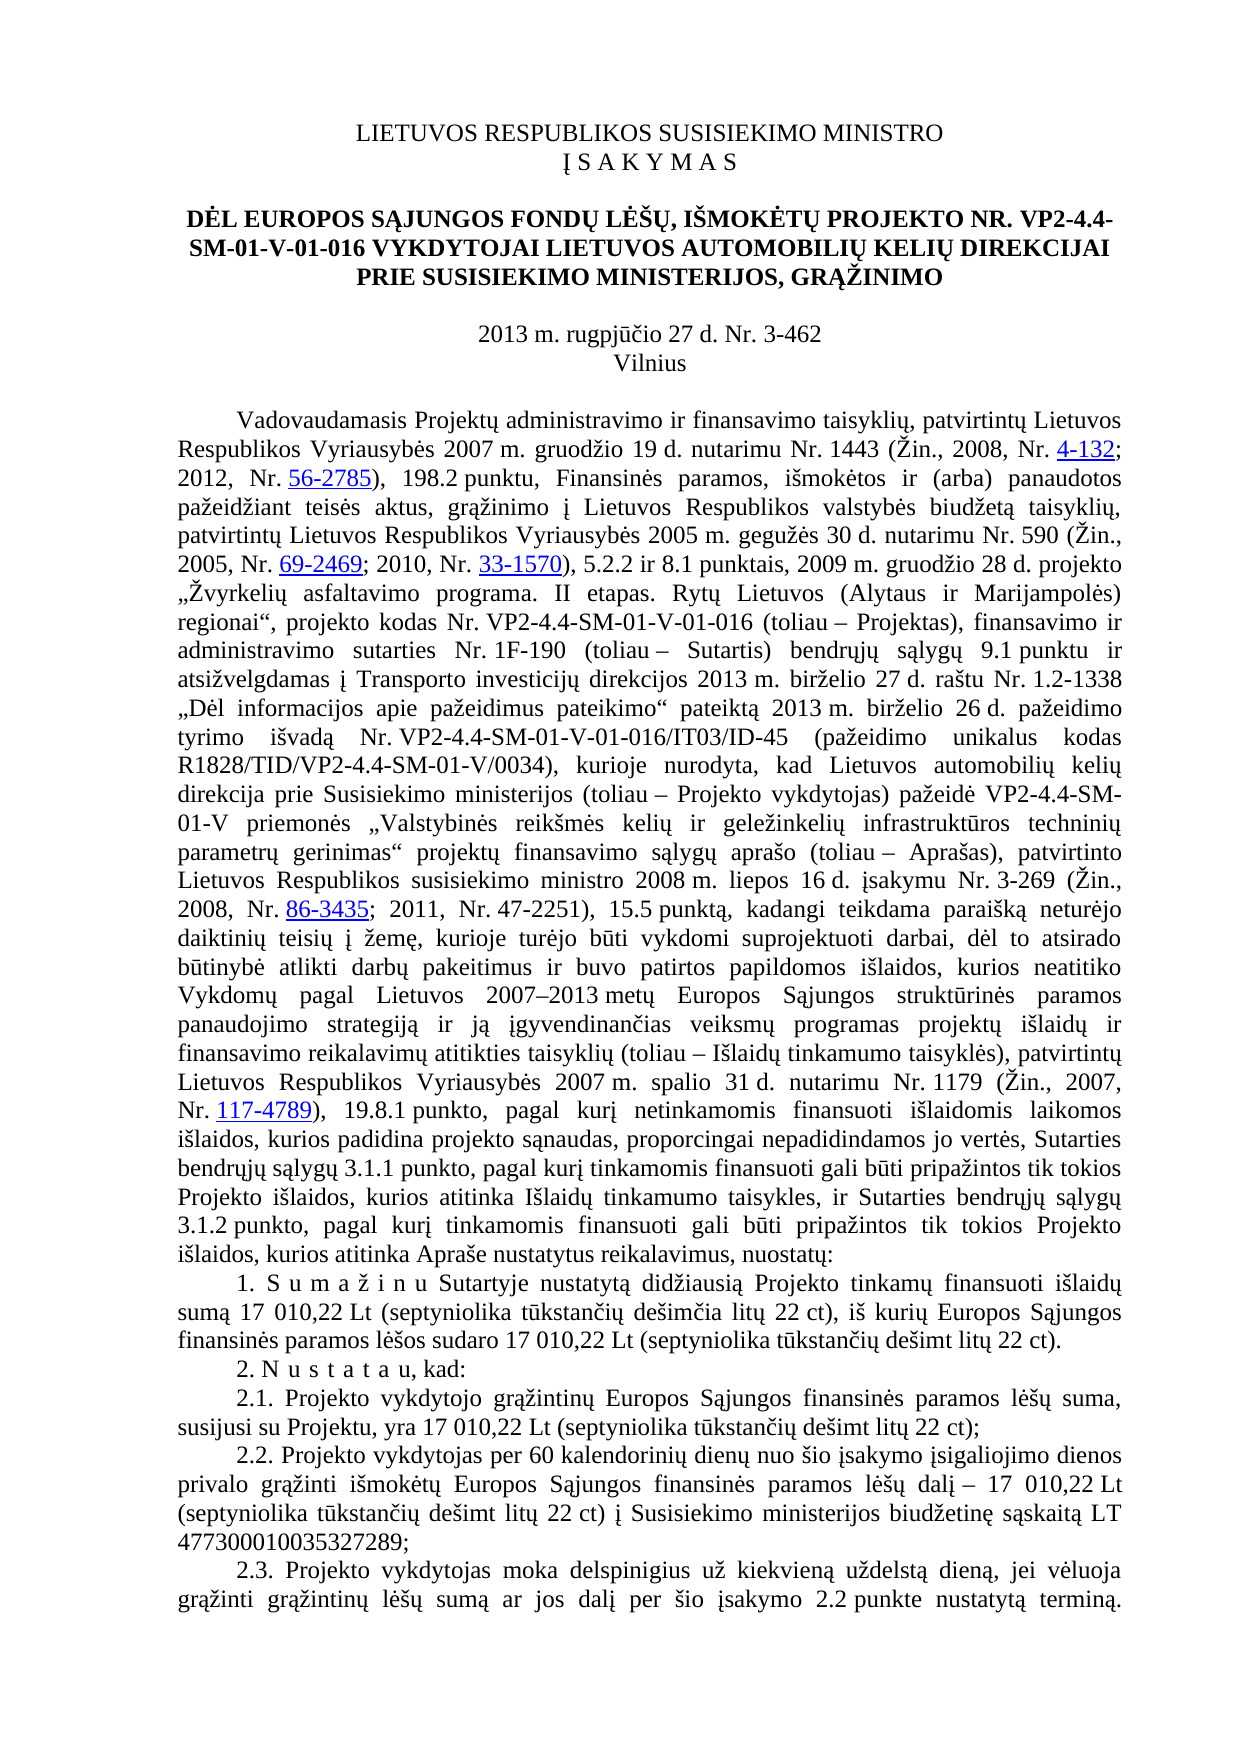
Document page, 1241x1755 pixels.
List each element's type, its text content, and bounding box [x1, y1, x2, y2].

text Vilnius [177, 348, 1122, 377]
text Vadovaudamasis Projektų administravimo ir finansavimo taisyklių, patvirtintų Lietuvos Respublikos Vyriausybės 2007 m. gruodžio 19 d. nutarimu Nr. 1443 (Žin., 2008, Nr. 4-132; 2012, Nr. 56-2785), 198.2 punktu, Finansinės paramos, išmokėtos ir (arba) panaudotos pažeidžiant teisės aktus, grąžinimo į Lietuvos Respublikos valstybės biudžetą taisyklių, patvirtintų Lietuvos Respublikos Vyriausybės 2005 m. gegužės 30 d. nutarimu Nr. 590 (Žin., 2005, Nr. 69-2469; 2010, Nr. 33-1570), 5.2.2 ir 8.1 punktais, 2009 m. gruodžio 28 d. projekto „Žvyrkelių asfaltavimo programa. II etapas. Rytų Lietuvos (Alytaus ir Marijampolės) regionai“, projekto kodas Nr. VP2-4.4-SM-01-V-01-016 (toliau – Projektas), finansavimo ir administravimo sutarties Nr. 1F-190 (toliau – Sutartis) bendrųjų sąlygų 9.1 punktu ir atsižvelgdamas į Transporto investicijų direkcijos 2013 m. birželio 27 d. raštu Nr. 1.2-1338 „Dėl informacijos apie pažeidimus pateikimo“ pateiktą 2013 m. birželio 26 d. pažeidimo tyrimo išvadą Nr. VP2-4.4-SM-01-V-01-016/IT03/ID-45 (pažeidimo unikalus kodas R1828/TID/VP2-4.4-SM-01-V/0034), kurioje nurodyta, kad Lietuvos automobilių kelių direkcija prie Susisiekimo ministerijos (toliau – Projekto vykdytojas) pažeidė VP2-4.4-SM-01-V priemonės „Valstybinės reikšmės kelių ir geležinkelių infrastruktūros techninių parametrų gerinimas“ projektų finansavimo sąlygų aprašo (toliau – Aprašas), patvirtinto Lietuvos Respublikos susisiekimo ministro 2008 m. liepos 16 d. įsakymu Nr. 3-269 (Žin., 2008, Nr. 86-3435; 2011, Nr. 47-2251), 15.5 punktą, kadangi teikdama paraišką neturėjo daiktinių teisių į žemę, kurioje turėjo būti vykdomi suprojektuoti darbai, dėl to atsirado būtinybė atlikti darbų pakeitimus ir buvo patirtos papildomos išlaidos, kurios neatitiko Vykdomų pagal Lietuvos 2007–2013 metų Europos Sąjungos struktūrinės paramos panaudojimo strategiją ir ją įgyvendinančias veiksmų programas projektų išlaidų ir finansavimo reikalavimų atitikties taisyklių (toliau – Išlaidų tinkamumo taisyklės), patvirtintų Lietuvos Respublikos Vyriausybės 2007 m. spalio 31 d. nutarimu Nr. 1179 (Žin., 2007, Nr. 117-4789), 19.8.1 punkto, pagal kurį netinkamomis finansuoti išlaidomis laikomos išlaidos, kurios padidina projekto sąnaudas, proporcingai nepadidindamos jo vertės, Sutarties bendrųjų sąlygų 3.1.1 punkto, pagal kurį tinkamomis finansuoti gali būti pripažintos tik tokios Projekto išlaidos, kurios atitinka Išlaidų tinkamumo taisykles, ir Sutarties bendrųjų sąlygų 3.1.2 punkto, pagal kurį tinkamomis finansuoti gali būti pripažintos tik tokios Projekto išlaidos, kurios atitinka Apraše nustatytus reikalavimus, nuostatų: [177, 406, 1122, 1268]
text 2.1. Projekto vykdytojo grąžintinų Europos Sąjungos finansinės paramos lėšų suma, susijusi su Projektu, yra 17 010,22 Lt (septyniolika tūkstančių dešimt litų 22 ct); [177, 1383, 1122, 1441]
text 2.3. Projekto vykdytojas moka delspinigius už kiekvieną uždelstą dieną, jei vėluoja grąžinti grąžintinų lėšų sumą ar jos dalį per šio įsakymo 2.2 punkte nustatytą terminą. [177, 1556, 1122, 1613]
text 2. Nustatau, kad: [177, 1354, 1122, 1383]
text 2013 m. rugpjūčio 27 d. Nr. 3-462 [177, 319, 1122, 348]
text 1. Sumažinu Sutartyje nustatytą didžiausią Projekto tinkamų finansuoti išlaidų sumą 17 010,22 Lt (septyniolika tūkstančių dešimčia litų 22 ct), iš kurių Europos Sąjungos finansinės paramos lėšos sudaro 17 010,22 Lt (septyniolika tūkstančių dešimt litų 22 ct). [177, 1268, 1122, 1354]
text DĖL EUROPOS SĄJUNGOS FONDŲ LĖŠŲ, IŠMOKĖTŲ PROJEKTO Nr. VP2-4.4-SM-01-V-01-016 VYKDYTOJAI LIETUVOS AUTOMOBILIŲ KELIŲ DIREKCIJAI PRIE SUSISIEKIMO MINISTERIJOS, GRĄŽINIMO [177, 204, 1122, 291]
text 2.2. Projekto vykdytojas per 60 kalendorinių dienų nuo šio įsakymo įsigaliojimo dienos privalo grąžinti išmokėtų Europos Sąjungos finansinės paramos lėšų dalį – 17 010,22 Lt (septyniolika tūkstančių dešimt litų 22 ct) į Susisiekimo ministerijos biudžetinę sąskaitą LT 477300010035327289; [177, 1441, 1122, 1556]
text Į S A K Y M A S [177, 147, 1122, 176]
text LIETUVOS RESPUBLIKOS SUSISIEKIMO MINISTRO [177, 118, 1122, 147]
